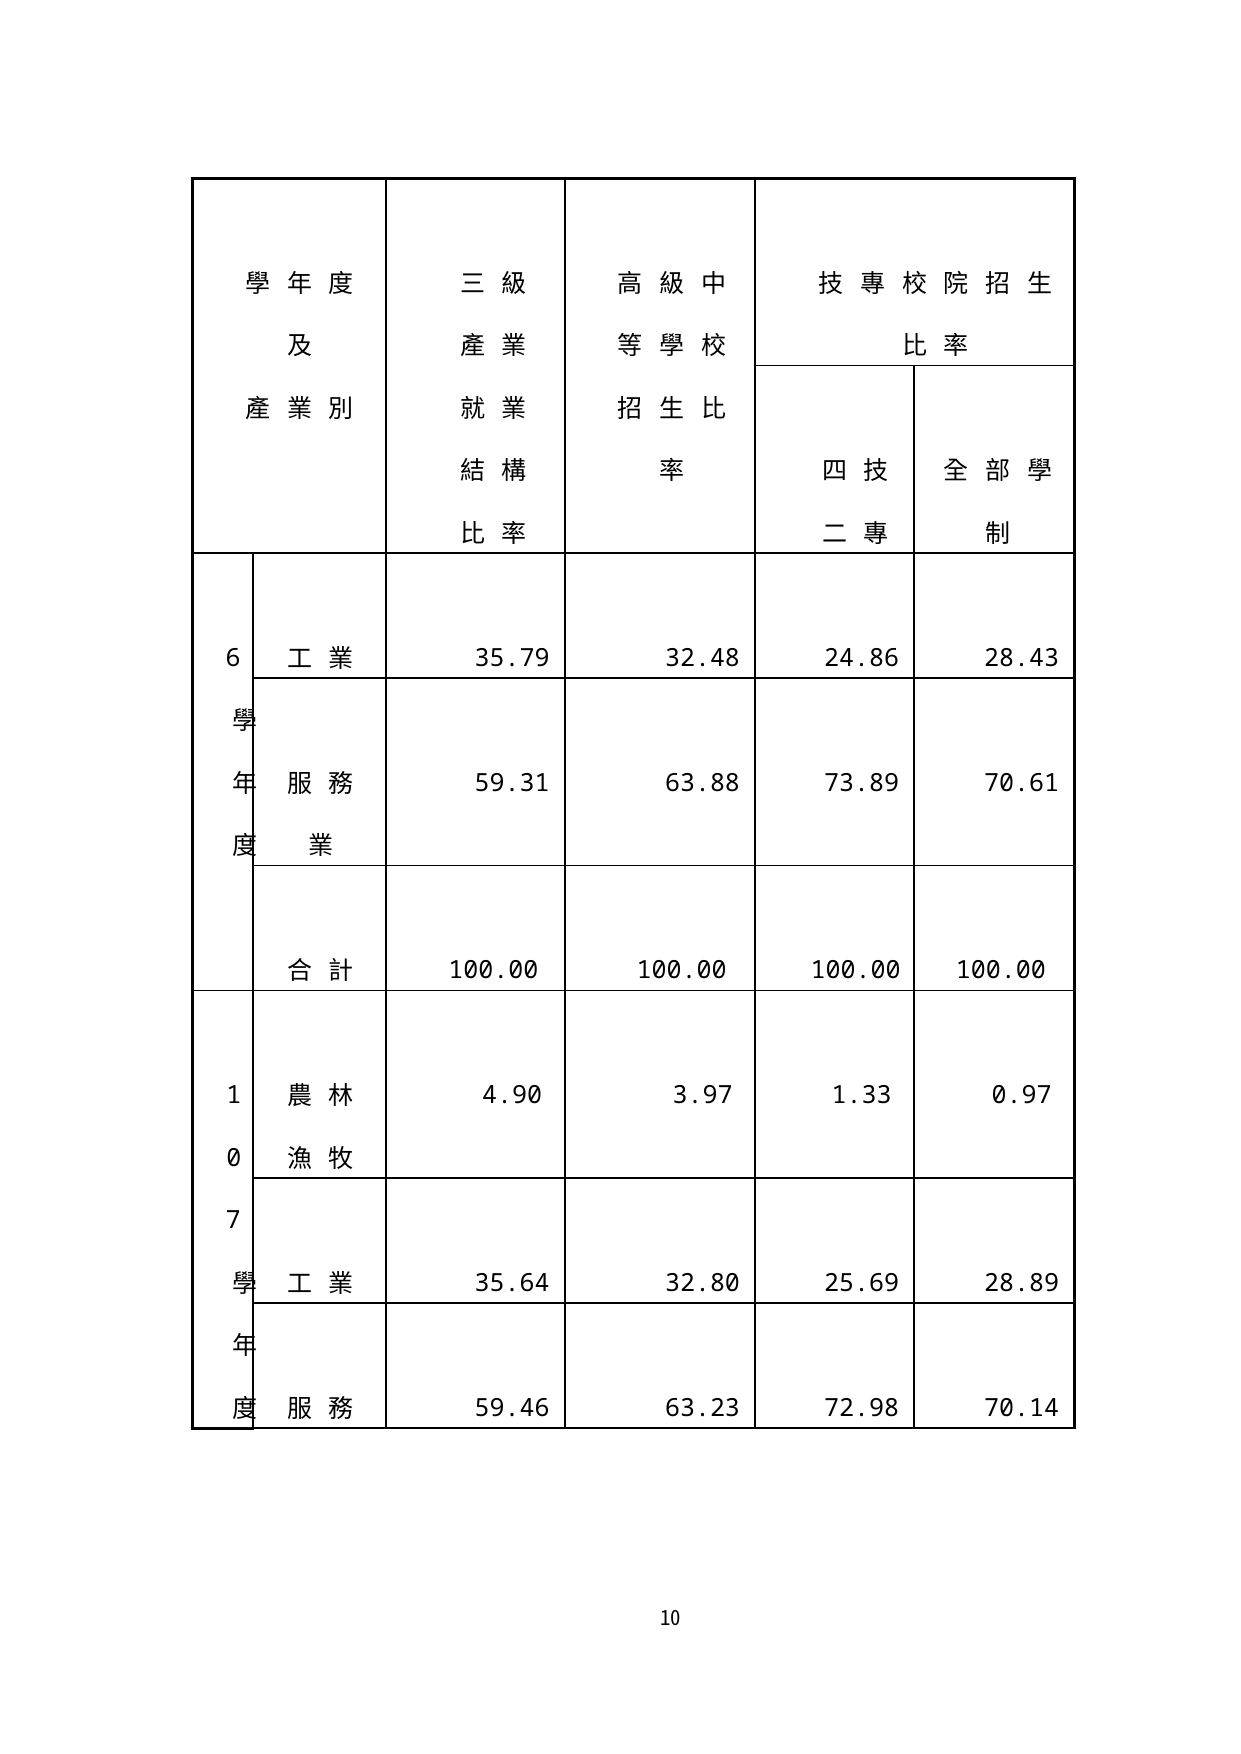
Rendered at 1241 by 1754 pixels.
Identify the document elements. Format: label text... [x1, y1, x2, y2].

table_cell 106學 年 度 [194, 554, 252, 990]
table_cell 100.00 [387, 866, 564, 990]
table_cell 1.33 [756, 991, 913, 1177]
table_cell 服務業 [254, 679, 385, 865]
table_cell 100.00 [756, 866, 913, 990]
table_cell 72.98 [756, 1304, 913, 1427]
table_cell 工業 [254, 554, 385, 677]
table_cell 28.89 [915, 1179, 1073, 1302]
table_cell 四技二專 [756, 366, 913, 552]
table_cell 農林漁牧 [254, 991, 385, 1177]
table_cell 63.23 [566, 1304, 754, 1427]
table_cell 59.31 [387, 679, 564, 865]
table_cell 70.61 [915, 679, 1073, 865]
table_header 三級產業就業結構比率 [387, 180, 564, 552]
table_cell 35.64 [387, 1179, 564, 1302]
table_cell 25.69 [756, 1179, 913, 1302]
table_cell 35.79 [387, 554, 564, 677]
table_cell 70.14 [915, 1304, 1073, 1427]
table_cell 24.86 [756, 554, 913, 677]
table_cell 107學 年 度 [194, 991, 252, 1427]
table_cell 合計 [254, 866, 385, 990]
table_cell 63.88 [566, 679, 754, 865]
table_cell 32.48 [566, 554, 754, 677]
table_cell 28.43 [915, 554, 1073, 677]
table_cell 59.46 [387, 1304, 564, 1427]
table_header 高級中等學校招生比率 [566, 180, 754, 552]
table_header 學年度及 產業別 [194, 180, 385, 552]
table_cell 全部學制 [915, 366, 1073, 552]
table_cell 工業 [254, 1179, 385, 1302]
table_cell 0.97 [915, 991, 1073, 1177]
table_cell 32.80 [566, 1179, 754, 1302]
table_cell 服務業 [254, 1304, 385, 1427]
table_cell 100.00 [915, 866, 1073, 990]
table_header 技專校院招生比率 [756, 180, 1073, 365]
table_cell 3.97 [566, 991, 754, 1177]
table_cell 100.00 [566, 866, 754, 990]
table_cell 4.90 [387, 991, 564, 1177]
table_cell 73.89 [756, 679, 913, 865]
